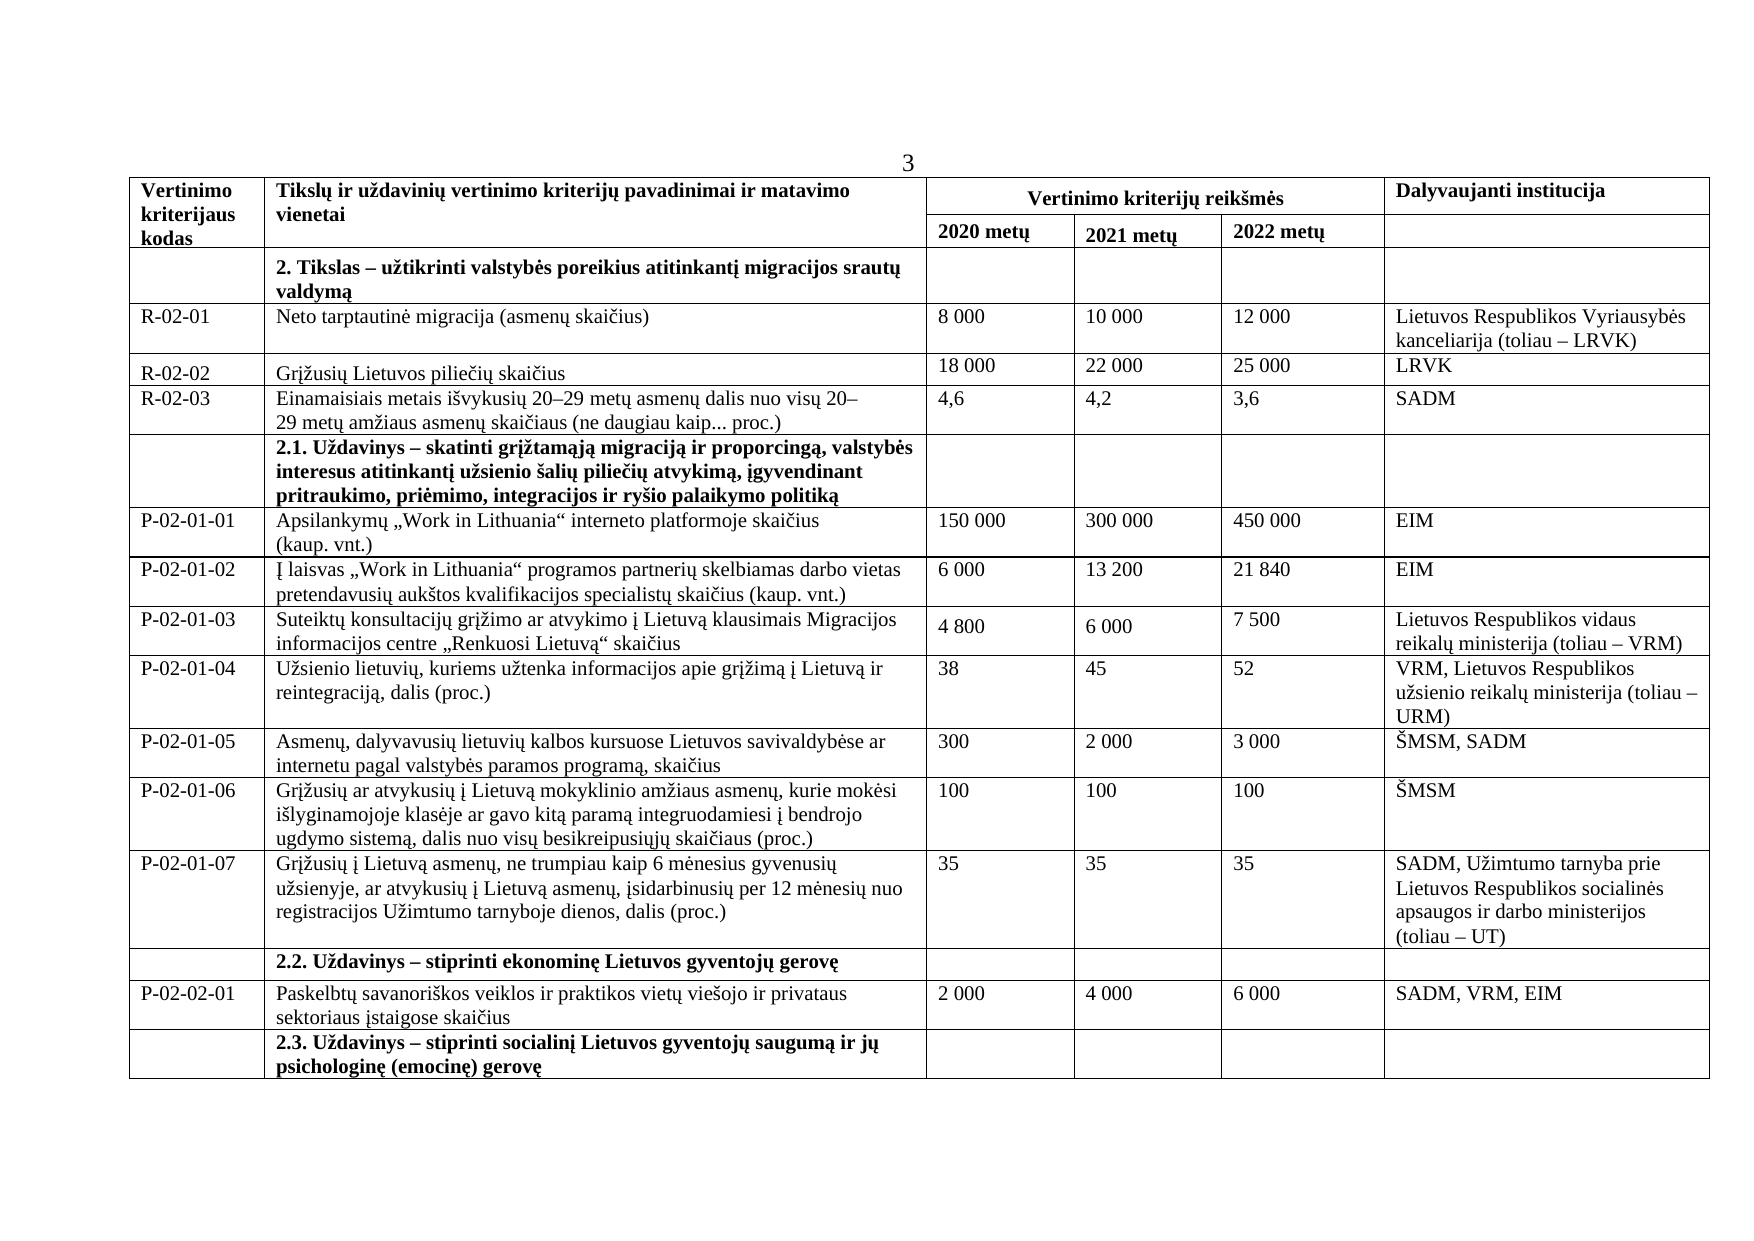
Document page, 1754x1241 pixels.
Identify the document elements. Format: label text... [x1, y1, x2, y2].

table_cell 10 000 [1075, 304, 1221, 352]
table_cell P-02-01-06 [130, 778, 264, 850]
table_cell Grįžusių ar atvykusių į Lietuvą mokyklinio amžiaus asmenų, kurie mokėsi išlyginamojoje klasėje ar gavo kitą paramą integruodamiesi į bendrojo ugdymo sistemą, dalis nuo visų besikreipusiųjų skaičiaus (proc.) [265, 778, 926, 850]
table_cell 2. Tikslas – užtikrinti valstybės poreikius atitinkantį migracijos srautų valdymą [265, 248, 926, 303]
table_cell P-02-01-04 [130, 656, 264, 728]
table_cell [1385, 949, 1709, 980]
table_cell P-02-01-07 [130, 851, 264, 948]
table_cell 300 [927, 729, 1074, 777]
table_cell 52 [1222, 656, 1384, 728]
table_cell [1222, 949, 1384, 980]
table_cell 35 [927, 851, 1074, 948]
table_cell 21 840 [1222, 558, 1384, 606]
table_cell Lietuvos Respublikos vidaus reikalų ministerija (toliau – VRM) [1385, 607, 1709, 655]
table_cell 22 000 [1075, 354, 1221, 385]
table_cell 6 000 [1222, 981, 1384, 1029]
table_cell 100 [927, 778, 1074, 850]
table_cell LRVK [1385, 354, 1709, 385]
table_cell EIM [1385, 508, 1709, 556]
table_cell Lietuvos Respublikos Vyriausybės kanceliarija (toliau – LRVK) [1385, 304, 1709, 352]
table_cell R-02-03 [130, 386, 264, 434]
table_cell EIM [1385, 558, 1709, 606]
table_cell Neto tarptautinė migracija (asmenų skaičius) [265, 304, 926, 352]
table_cell P-02-02-01 [130, 981, 264, 1029]
table_cell [1385, 435, 1709, 507]
table_cell [1222, 248, 1384, 303]
table_cell 300 000 [1075, 508, 1221, 556]
table_cell [1222, 435, 1384, 507]
table_cell P-02-01-02 [130, 558, 264, 606]
table_cell P-02-01-01 [130, 508, 264, 556]
table_cell [130, 1030, 264, 1078]
table_cell Asmenų, dalyvavusių lietuvių kalbos kursuose Lietuvos savivaldybėse ar internetu pagal valstybės paramos programą, skaičius [265, 729, 926, 777]
table_cell 18 000 [927, 354, 1074, 385]
table_cell [1075, 1030, 1221, 1078]
table_cell [1075, 248, 1221, 303]
table_cell 8 000 [927, 304, 1074, 352]
table_cell 38 [927, 656, 1074, 728]
table_cell Grįžusių į Lietuvą asmenų, ne trumpiau kaip 6 mėnesius gyvenusių užsienyje, ar atvykusių į Lietuvą asmenų, įsidarbinusių per 12 mėnesių nuo registracijos Užimtumo tarnyboje dienos, dalis (proc.) [265, 851, 926, 948]
table_cell 45 [1075, 656, 1221, 728]
table_cell Užsienio lietuvių, kuriems užtenka informacijos apie grįžimą į Lietuvą ir reintegraciją, dalis (proc.) [265, 656, 926, 728]
table_cell P-02-01-05 [130, 729, 264, 777]
table_cell ŠMSM, SADM [1385, 729, 1709, 777]
table_header Dalyvaujanti institucija [1385, 178, 1709, 214]
table_cell 2.2. Uždavinys – stiprinti ekonominę Lietuvos gyventojų gerovę [265, 949, 926, 980]
table_cell Grįžusių Lietuvos piliečių skaičius [265, 354, 926, 385]
table_cell 2020 metų [927, 215, 1074, 247]
table_cell ŠMSM [1385, 778, 1709, 850]
table_cell [927, 1030, 1074, 1078]
table_cell Suteiktų konsultacijų grįžimo ar atvykimo į Lietuvą klausimais Migracijos informacijos centre „Renkuosi Lietuvą“ skaičius [265, 607, 926, 655]
table_cell [927, 949, 1074, 980]
table_cell P-02-01-03 [130, 607, 264, 655]
table_cell 2.1. Uždavinys – skatinti grįžtamąją migraciją ir proporcingą, valstybės interesus atitinkantį užsienio šalių piliečių atvykimą, įgyvendinant pritraukimo, priėmimo, integracijos ir ryšio palaikymo politiką [265, 435, 926, 507]
table_cell [1385, 248, 1709, 303]
table_cell 450 000 [1222, 508, 1384, 556]
table_cell 4 800 [927, 607, 1074, 655]
table_cell 150 000 [927, 508, 1074, 556]
table_header Vertinimo kriterijų reikšmės [927, 178, 1384, 214]
table_cell SADM [1385, 386, 1709, 434]
table_cell 2.3. Uždavinys – stiprinti socialinį Lietuvos gyventojų saugumą ir jų psichologinę (emocinę) gerovę [265, 1030, 926, 1078]
table_cell VRM, Lietuvos Respublikos užsienio reikalų ministerija (toliau – URM) [1385, 656, 1709, 728]
table_cell [1222, 1030, 1384, 1078]
table_cell 25 000 [1222, 354, 1384, 385]
table_cell 3,6 [1222, 386, 1384, 434]
table_cell Paskelbtų savanoriškos veiklos ir praktikos vietų viešojo ir privataus sektoriaus įstaigose skaičius [265, 981, 926, 1029]
table_cell [1075, 949, 1221, 980]
table_cell [130, 949, 264, 980]
table_cell Į laisvas „Work in Lithuania“ programos partnerių skelbiamas darbo vietas pretendavusių aukštos kvalifikacijos specialistų skaičius (kaup. vnt.) [265, 558, 926, 606]
table_cell SADM, VRM, EIM [1385, 981, 1709, 1029]
table_cell [1075, 435, 1221, 507]
table_cell 3 000 [1222, 729, 1384, 777]
table_cell 6 000 [927, 558, 1074, 606]
table_cell R-02-01 [130, 304, 264, 352]
table_header Tikslų ir uždavinių vertinimo kriterijų pavadinimai ir matavimo vienetai [265, 178, 926, 247]
table_cell 35 [1075, 851, 1221, 948]
table_cell 2022 metų [1222, 215, 1384, 247]
table_cell 2021 metų [1075, 215, 1221, 247]
table_cell Einamaisiais metais išvykusių 20–29 metų asmenų dalis nuo visų 20–29 metų amžiaus asmenų skaičiaus (ne daugiau kaip... proc.) [265, 386, 926, 434]
table_cell SADM, Užimtumo tarnyba prie Lietuvos Respublikos socialinės apsaugos ir darbo ministerijos (toliau – UT) [1385, 851, 1709, 948]
table_cell 12 000 [1222, 304, 1384, 352]
table_cell 2 000 [1075, 729, 1221, 777]
table_cell [130, 248, 264, 303]
table_cell [1385, 1030, 1709, 1078]
table_cell 6 000 [1075, 607, 1221, 655]
table_cell 4,2 [1075, 386, 1221, 434]
table_cell 7 500 [1222, 607, 1384, 655]
table_cell [130, 435, 264, 507]
table_cell 4,6 [927, 386, 1074, 434]
table_cell R-02-02 [130, 354, 264, 385]
table_cell [927, 248, 1074, 303]
table_header Vertinimo kriterijaus kodas [130, 178, 264, 247]
table_cell [927, 435, 1074, 507]
table_cell 13 200 [1075, 558, 1221, 606]
table_cell [1385, 215, 1709, 247]
table_cell 100 [1075, 778, 1221, 850]
table_cell 35 [1222, 851, 1384, 948]
table_cell Apsilankymų „Work in Lithuania“ interneto platformoje skaičius (kaup. vnt.) [265, 508, 926, 556]
table_cell 100 [1222, 778, 1384, 850]
table_cell 4 000 [1075, 981, 1221, 1029]
table_cell 2 000 [927, 981, 1074, 1029]
